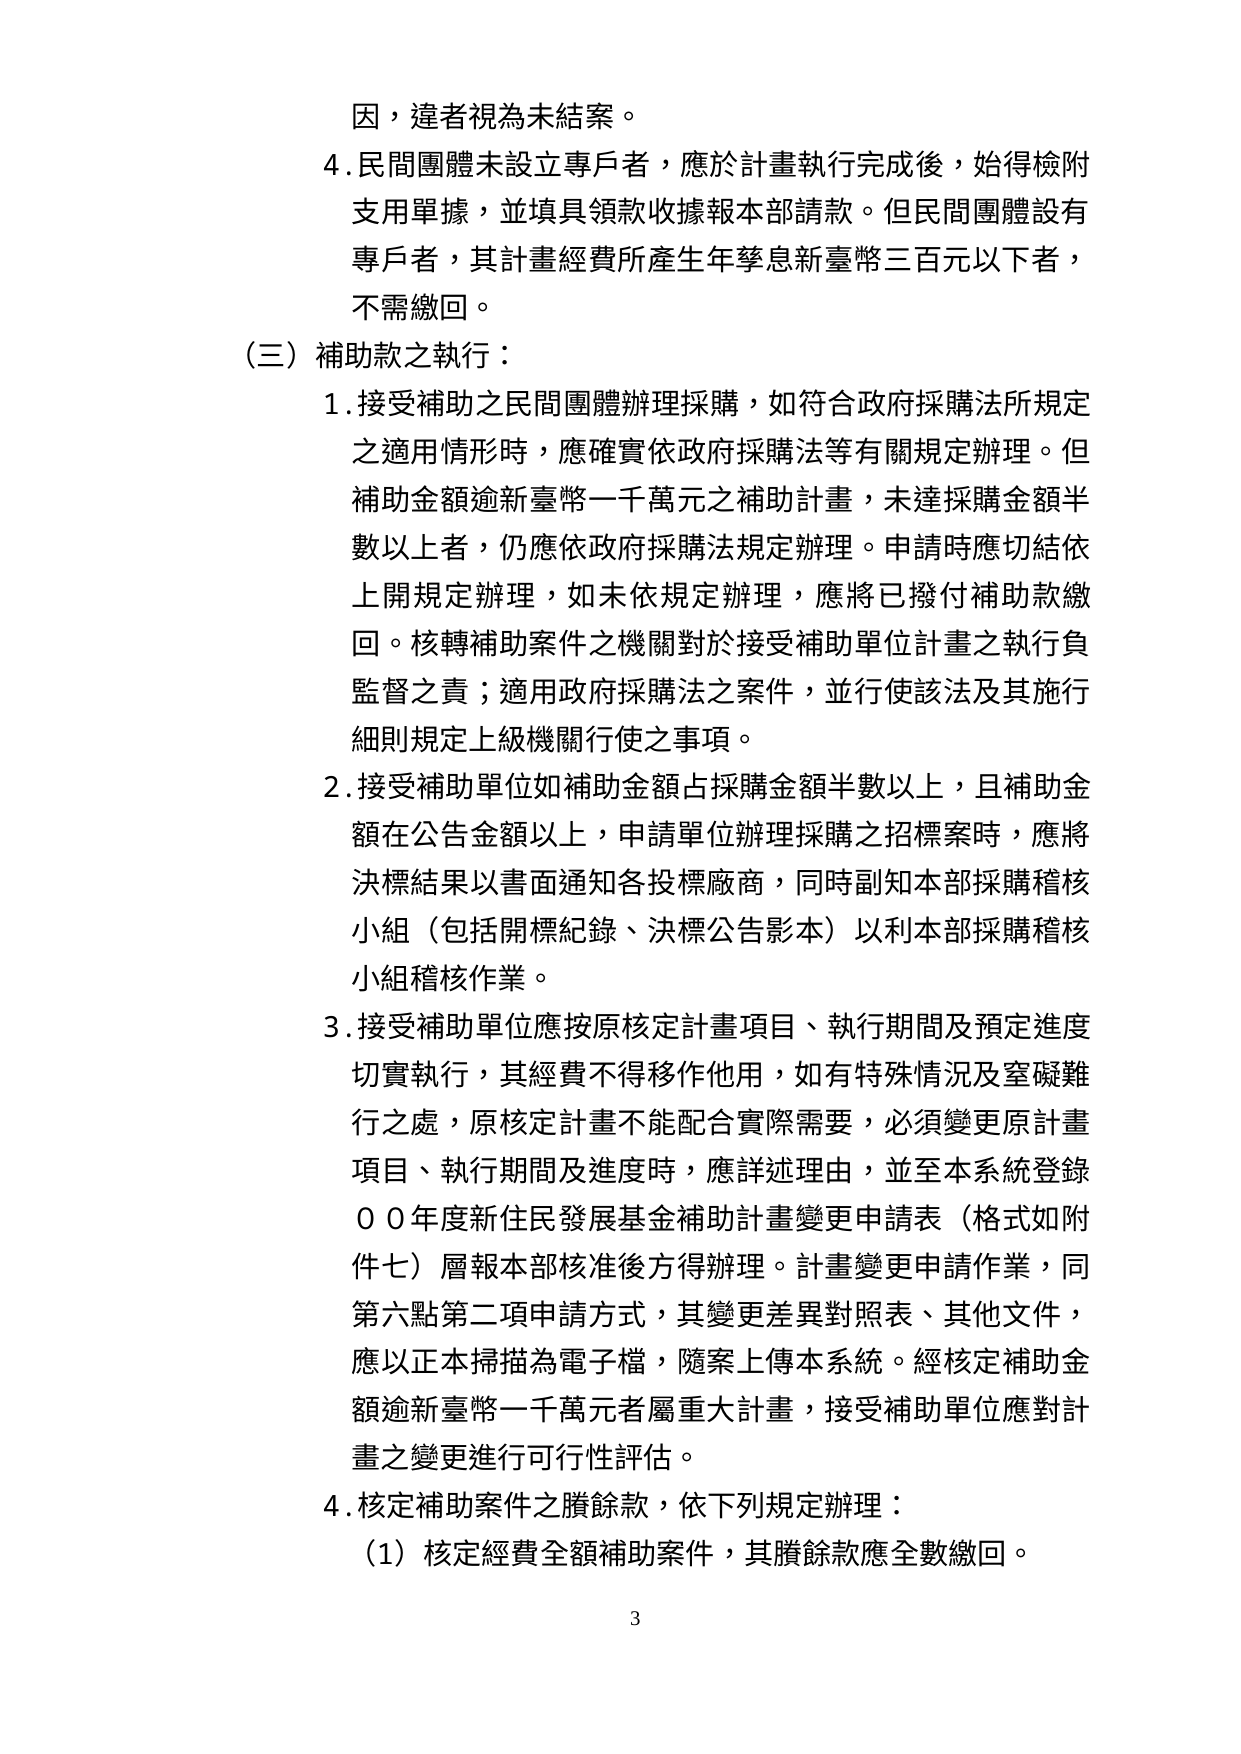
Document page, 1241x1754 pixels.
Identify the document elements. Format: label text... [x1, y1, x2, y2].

text 2.接受補助單位如補助金額占採購金額半數以上，且補助金額在公告金額以上，申請單位辦理採購之招標案時，應將決標結果以書面通知各投標廠商，同時副知本部採購稽核小組（包括開標紀錄、決標公告影本）以利本部採購稽核小組稽核作業。 [322, 759, 1092, 999]
text （三）補助款之執行： [227, 328, 1092, 376]
text 1.接受補助之民間團體辦理採購，如符合政府採購法所規定之適用情形時，應確實依政府採購法等有關規定辦理。但補助金額逾新臺幣一千萬元之補助計畫，未達採購金額半數以上者，仍應依政府採購法規定辦理。申請時應切結依上開規定辦理，如未依規定辦理，應將已撥付補助款繳回。核轉補助案件之機關對於接受補助單位計畫之執行負監督之責；適用政府採購法之案件，並行使該法及其施行細則規定上級機關行使之事項。 [322, 376, 1092, 759]
text （1）核定經費全額補助案件，其賸餘款應全數繳回。 [347, 1526, 1092, 1574]
text 4.核定補助案件之賸餘款，依下列規定辦理： [322, 1478, 1092, 1526]
text 因，違者視為未結案。 [322, 89, 1092, 137]
text 3.接受補助單位應按原核定計畫項目、執行期間及預定進度切實執行，其經費不得移作他用，如有特殊情況及窒礙難行之處，原核定計畫不能配合實際需要，必須變更原計畫項目、執行期間及進度時，應詳述理由，並至本系統登錄００年度新住民發展基金補助計畫變更申請表（格式如附件七）層報本部核准後方得辦理。計畫變更申請作業，同第六點第二項申請方式，其變更差異對照表、其他文件，應以正本掃描為電子檔，隨案上傳本系統。經核定補助金額逾新臺幣一千萬元者屬重大計畫，接受補助單位應對計畫之變更進行可行性評估。 [322, 999, 1092, 1478]
text 4.民間團體未設立專戶者，應於計畫執行完成後，始得檢附支用單據，並填具領款收據報本部請款。但民間團體設有專戶者，其計畫經費所產生年孳息新臺幣三百元以下者，不需繳回。 [322, 137, 1092, 328]
